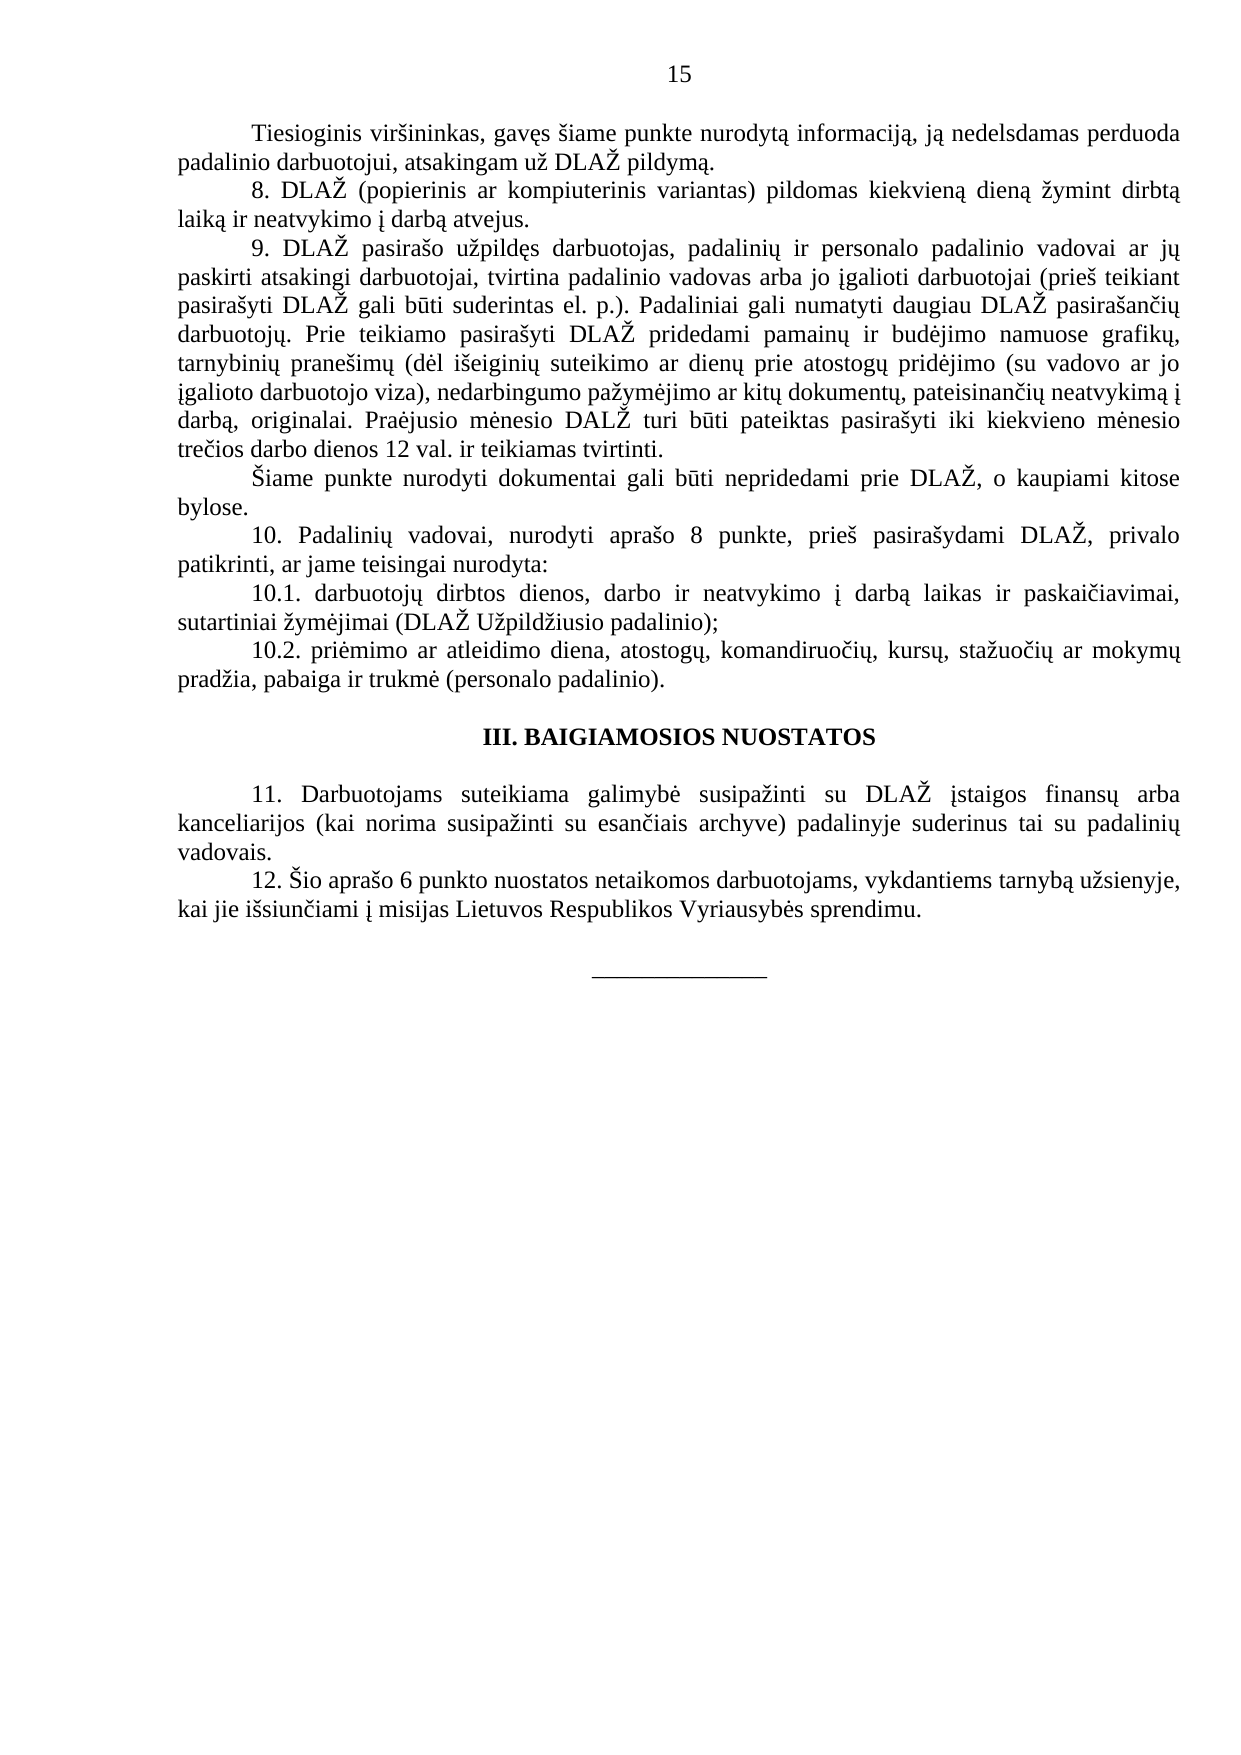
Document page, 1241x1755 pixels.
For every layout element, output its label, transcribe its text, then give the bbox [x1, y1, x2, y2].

text 10.2. priėmimo ar atleidimo diena, atostogų, komandiruočių, kursų, stažuočių ar mokymų pradžia, pabaiga ir trukmė (personalo padalinio). [177, 636, 1181, 693]
text Šiame punkte nurodyti dokumentai gali būti nepridedami prie DLAŽ, o kaupiami kitose bylose. [177, 463, 1181, 521]
text 10.1. darbuotojų dirbtos dienos, darbo ir neatvykimo į darbą laikas ir paskaičiavimai, sutartiniai žymėjimai (DLAŽ Užpildžiusio padalinio); [177, 578, 1181, 636]
text III. BAIGIAMOSIOS NUOSTATOS [177, 722, 1181, 751]
text 10. Padalinių vadovai, nurodyti aprašo 8 punkte, prieš pasirašydami DLAŽ, privalo patikrinti, ar jame teisingai nurodyta: [177, 521, 1181, 578]
text ______________ [177, 952, 1181, 981]
text 8. DLAŽ (popierinis ar kompiuterinis variantas) pildomas kiekvieną dieną žymint dirbtą laiką ir neatvykimo į darbą atvejus. [177, 176, 1181, 233]
text 11. Darbuotojams suteikiama galimybė susipažinti su DLAŽ įstaigos finansų arba kanceliarijos (kai norima susipažinti su esančiais archyve) padalinyje suderinus tai su padalinių vadovais. [177, 779, 1181, 866]
text Tiesioginis viršininkas, gavęs šiame punkte nurodytą informaciją, ją nedelsdamas perduoda padalinio darbuotojui, atsakingam už DLAŽ pildymą. [177, 118, 1181, 176]
text 9. DLAŽ pasirašo užpildęs darbuotojas, padalinių ir personalo padalinio vadovai ar jų paskirti atsakingi darbuotojai, tvirtina padalinio vadovas arba jo įgalioti darbuotojai (prieš teikiant pasirašyti DLAŽ gali būti suderintas el. p.). Padaliniai gali numatyti daugiau DLAŽ pasirašančių darbuotojų. Prie teikiamo pasirašyti DLAŽ pridedami pamainų ir budėjimo namuose grafikų, tarnybinių pranešimų (dėl išeiginių suteikimo ar dienų prie atostogų pridėjimo (su vadovo ar jo įgalioto darbuotojo viza), nedarbingumo pažymėjimo ar kitų dokumentų, pateisinančių neatvykimą į darbą, originalai. Praėjusio mėnesio DALŽ turi būti pateiktas pasirašyti iki kiekvieno mėnesio trečios darbo dienos 12 val. ir teikiamas tvirtinti. [177, 233, 1181, 463]
text 12. Šio aprašo 6 punkto nuostatos netaikomos darbuotojams, vykdantiems tarnybą užsienyje, kai jie išsiunčiami į misijas Lietuvos Respublikos Vyriausybės sprendimu. [177, 866, 1181, 923]
